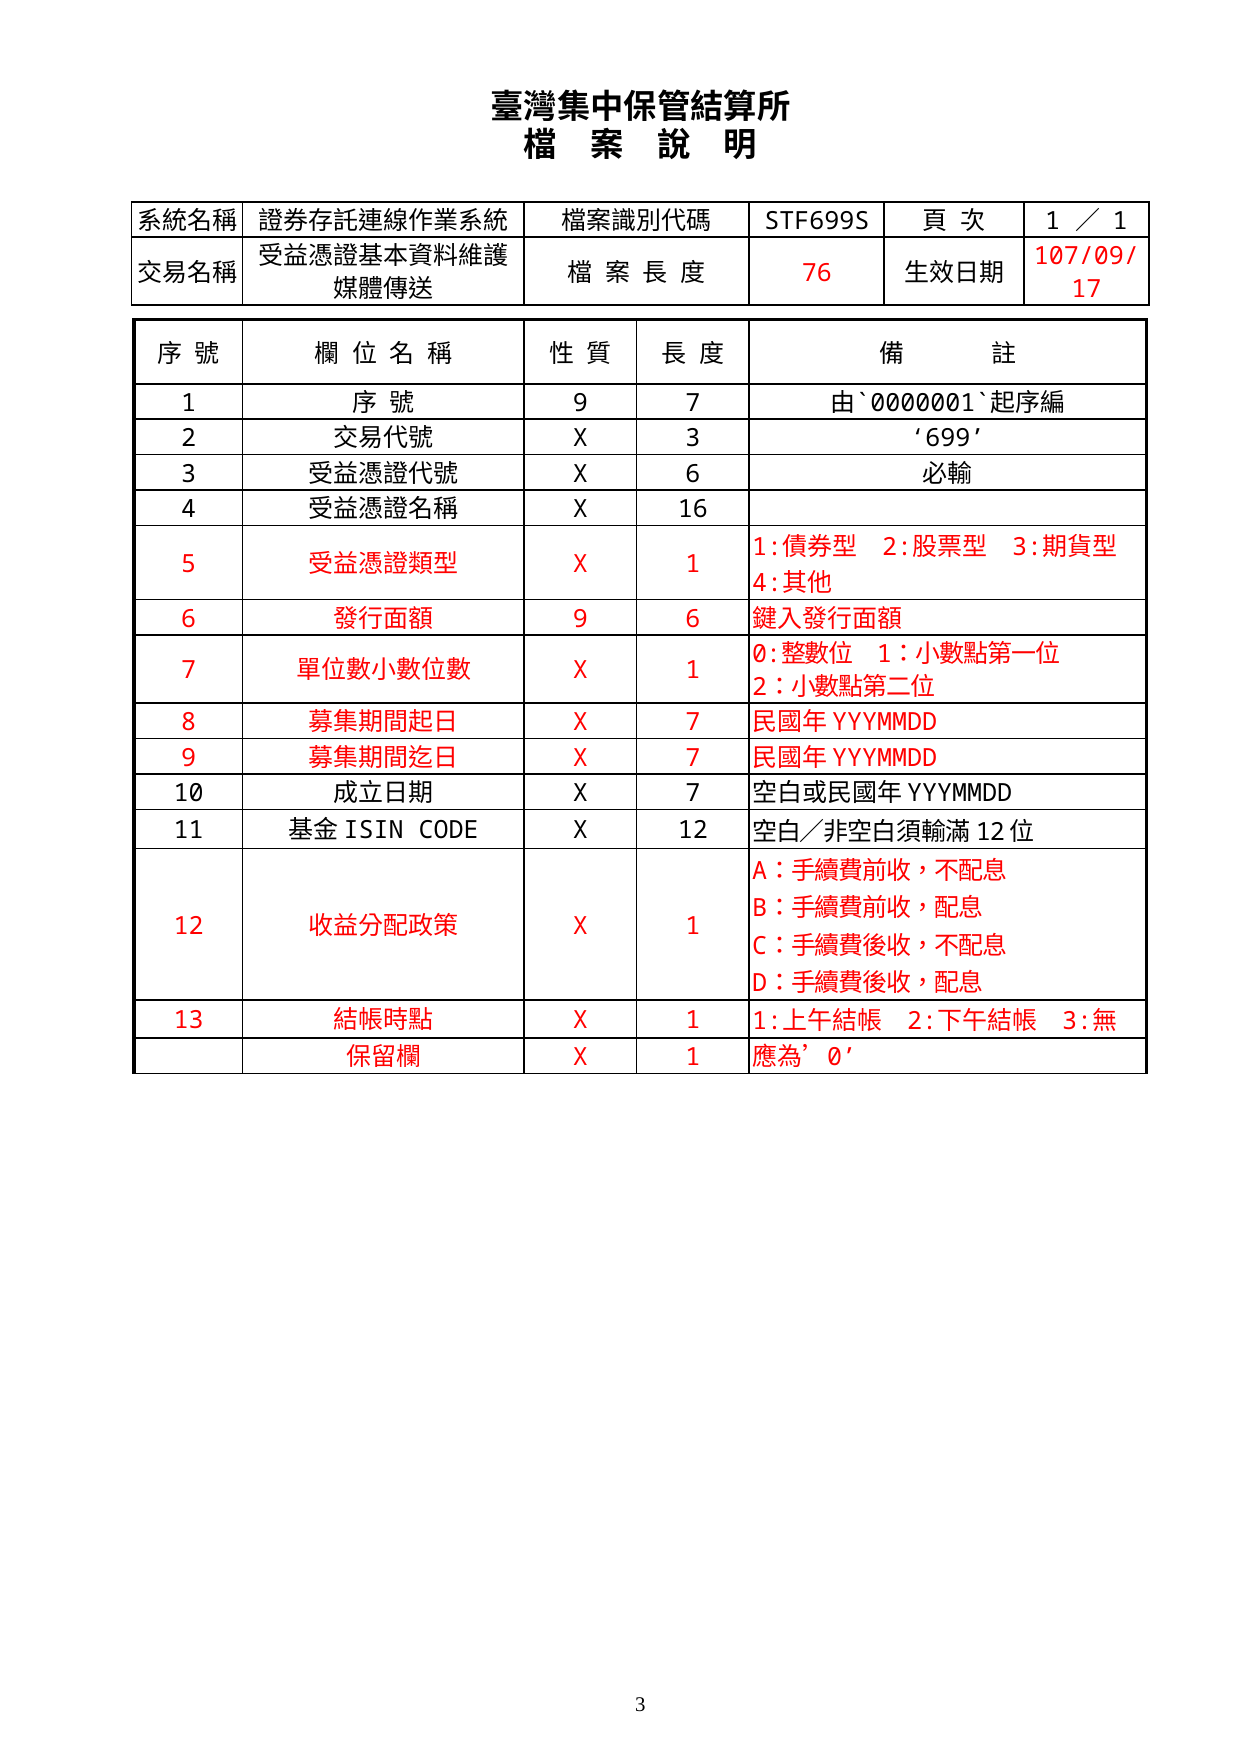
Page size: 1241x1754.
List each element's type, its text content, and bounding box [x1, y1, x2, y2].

table_cell [136, 1039, 242, 1072]
table_header 檔案識別代碼 [525, 203, 748, 236]
table_cell 8 [136, 704, 242, 738]
table_cell 6 [637, 455, 748, 489]
table_header 系統名稱 [132, 203, 242, 236]
table_cell 6 [637, 600, 748, 634]
table_cell 5 [136, 526, 242, 599]
table_cell 1:上午結帳 2:下午結帳 3:無 [750, 1001, 1145, 1037]
table_cell 交易名稱 [132, 238, 242, 304]
table_cell 單位數小數位數 [243, 636, 523, 702]
table_cell 1:債券型 2:股票型 3:期貨型 4:其他 [750, 526, 1145, 599]
table_cell 76 [750, 238, 883, 304]
table_cell 民國年YYYMMDD [750, 704, 1145, 738]
table_header 證券存託連線作業系統 [243, 203, 523, 236]
table_cell 3 [637, 420, 748, 454]
table_cell 9 [525, 600, 636, 634]
table_cell 民國年YYYMMDD [750, 739, 1145, 773]
table_cell 鍵入發行面額 [750, 600, 1145, 634]
table_cell 1 [637, 849, 748, 999]
table_header STF699S [750, 203, 883, 236]
table_cell X [525, 526, 636, 599]
table_cell 1 [637, 1001, 748, 1037]
table_cell 募集期間迄日 [243, 739, 523, 773]
table_cell 9 [136, 739, 242, 773]
text 檔 案 說 明 [187, 126, 1093, 164]
table_cell 12 [136, 849, 242, 999]
table_cell 空白／非空白須輸滿12位 [750, 810, 1145, 848]
table_cell X [525, 775, 636, 808]
table_header 性 質 [525, 321, 636, 383]
table_cell 13 [136, 1001, 242, 1037]
table_cell 空白或民國年YYYMMDD [750, 775, 1145, 808]
table_cell X [525, 1039, 636, 1072]
table_cell 交易代號 [243, 420, 523, 454]
table_cell 序 號 [243, 385, 523, 418]
table_cell 7 [637, 739, 748, 773]
table_cell 0:整數位 1：小數點第一位 2：小數點第二位 [750, 636, 1145, 702]
table_cell 12 [637, 810, 748, 848]
table_cell X [525, 420, 636, 454]
table_cell 募集期間起日 [243, 704, 523, 738]
table_header 備 註 [750, 321, 1145, 383]
table_cell 由`0000001`起序編 [750, 385, 1145, 418]
table_cell 基金ISIN CODE [243, 810, 523, 848]
table_cell 6 [136, 600, 242, 634]
table_cell 9 [525, 385, 636, 418]
table_cell X [525, 455, 636, 489]
table_cell 應為’0’ [750, 1039, 1145, 1072]
table_cell 1 [637, 1039, 748, 1072]
table_cell 1 [136, 385, 242, 418]
table_cell 受益憑證基本資料維護 媒體傳送 [243, 238, 523, 304]
table_cell 收益分配政策 [243, 849, 523, 999]
table_cell X [525, 1001, 636, 1037]
text 臺灣集中保管結算所 [187, 89, 1093, 126]
table_cell 11 [136, 810, 242, 848]
table_cell X [525, 810, 636, 848]
table_cell X [525, 849, 636, 999]
table_cell 發行面額 [243, 600, 523, 634]
table_cell 1 [637, 526, 748, 599]
table_cell A：手續費前收，不配息 B：手續費前收，配息 C：手續費後收，不配息 D：手續費後收，配息 [750, 849, 1145, 999]
table_header 欄 位 名 稱 [243, 321, 523, 383]
table_header 1 ／ 1 [1025, 203, 1148, 236]
table_cell 7 [637, 385, 748, 418]
table_cell 7 [136, 636, 242, 702]
table_cell [750, 491, 1145, 524]
table_cell X [525, 704, 636, 738]
table_cell 16 [637, 491, 748, 524]
table_cell 受益憑證代號 [243, 455, 523, 489]
table_cell 3 [136, 455, 242, 489]
table_header 序 號 [136, 321, 242, 383]
table_cell 107/09/17 [1025, 238, 1148, 304]
table_cell 必輸 [750, 455, 1145, 489]
table_cell 檔 案 長 度 [525, 238, 748, 304]
table_header 長 度 [637, 321, 748, 383]
table_cell X [525, 636, 636, 702]
table_cell 1 [637, 636, 748, 702]
table_header 頁 次 [885, 203, 1023, 236]
table_cell 保留欄 [243, 1039, 523, 1072]
table_cell X [525, 491, 636, 524]
table_cell 7 [637, 704, 748, 738]
table_cell 10 [136, 775, 242, 808]
table_cell 2 [136, 420, 242, 454]
table_cell ‘699’ [750, 420, 1145, 454]
table_cell 受益憑證名稱 [243, 491, 523, 524]
table_cell 7 [637, 775, 748, 808]
table_cell 4 [136, 491, 242, 524]
table_cell 生效日期 [885, 238, 1023, 304]
table_cell 受益憑證類型 [243, 526, 523, 599]
table_cell 成立日期 [243, 775, 523, 808]
table_cell X [525, 739, 636, 773]
table_cell 結帳時點 [243, 1001, 523, 1037]
